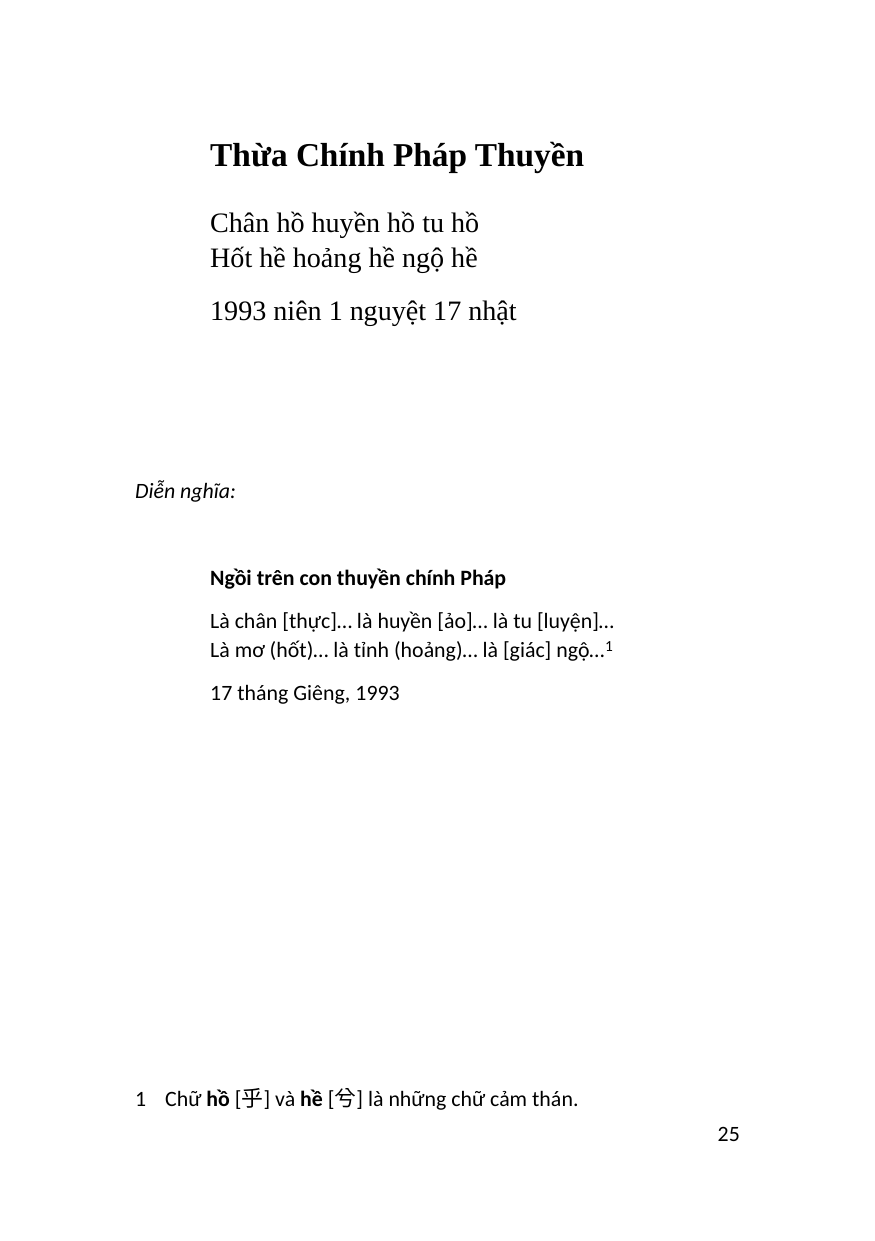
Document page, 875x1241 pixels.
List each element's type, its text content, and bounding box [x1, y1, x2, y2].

text 17 tháng Giêng, 1993 [210, 679, 739, 706]
text Diễn nghĩa: [135, 477, 739, 504]
subtitle Thừa Chính Pháp Thuyền [210, 135, 739, 173]
text 1993 niên 1 nguyệt 17 nhật [210, 294, 739, 327]
text Chân hồ huyền hồ tu hồ Hốt hề hoảng hề ngộ hề [210, 206, 739, 274]
text Chữ hồ [乎] và hề [兮] là những chữ cảm thán. [135, 1081, 739, 1113]
text Là chân [thực]… là huyền [ảo]… là tu [luyện]… Là mơ (hốt)… là tỉnh (hoảng)… là [giác] ngộ… [210, 607, 739, 662]
text Ngồi trên con thuyền chính Pháp [210, 564, 739, 590]
